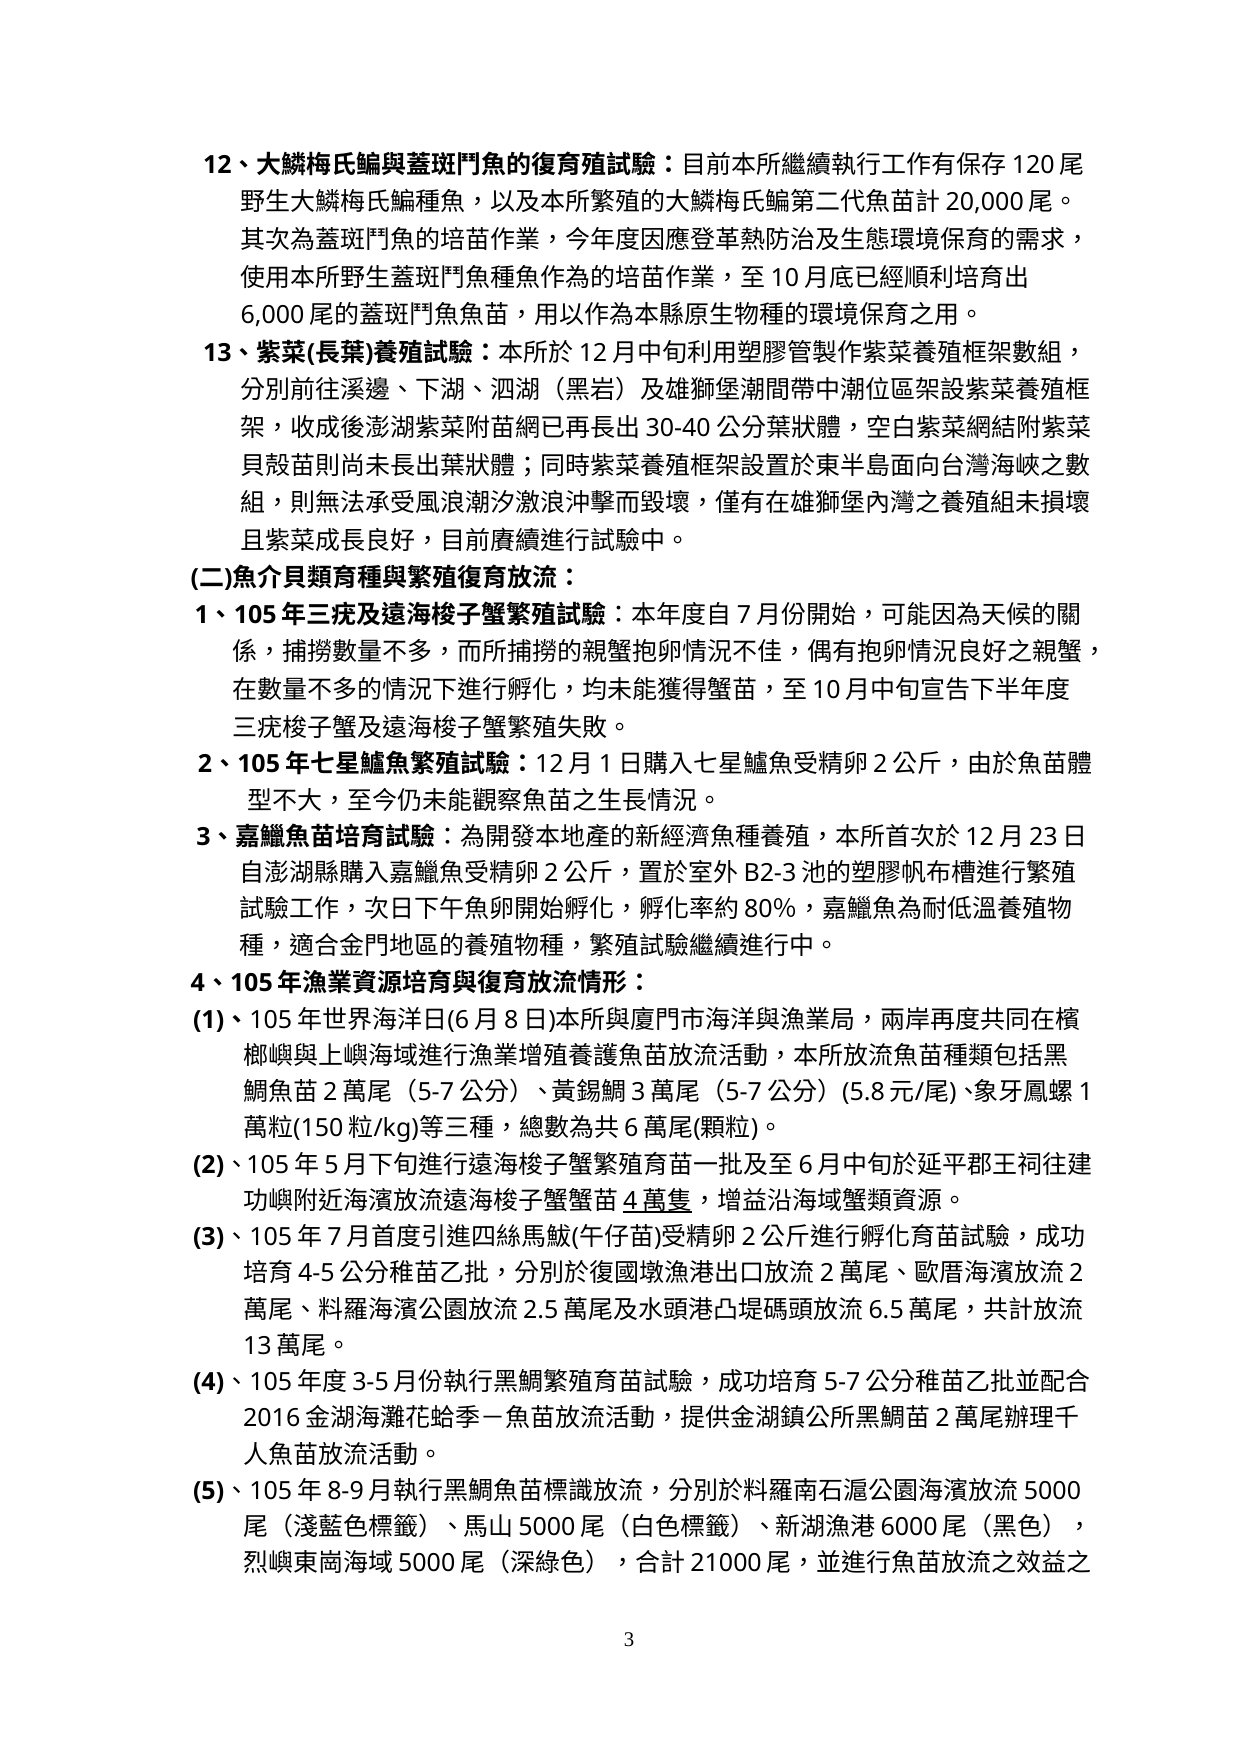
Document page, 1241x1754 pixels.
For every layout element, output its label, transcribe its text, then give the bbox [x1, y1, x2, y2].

text 13、紫菜(長葉)養殖試驗：本所於12月中旬利用塑膠管製作紫菜養殖框架數組，分別前往溪邊、下湖、泗湖（黑岩）及雄獅堡潮間帶中潮位區架設紫菜養殖框架，收成後澎湖紫菜附苗網已再長出30-40公分葉狀體，空白紫菜網結附紫菜貝殻苗則尚未長出葉狀體；同時紫菜養殖框架設置於東半島面向台灣海峽之數組，則無法承受風浪潮汐激浪沖擊而毀壞，僅有在雄獅堡內灣之養殖組未損壞且紫菜成長良好，目前賡續進行試驗中。 [203, 332, 1092, 557]
text (二)魚介貝類育種與繁殖復育放流： [190, 557, 1092, 593]
text 12、大鱗梅氏鳊與蓋斑鬥魚的復育殖試驗：目前本所繼續執行工作有保存120尾野生大鱗梅氏鯿種魚，以及本所繁殖的大鱗梅氏鳊第二代魚苗計20,000尾。其次為蓋斑鬥魚的培苗作業，今年度因應登革熱防治及生態環境保育的需求，使用本所野生蓋斑鬥魚種魚作為的培苗作業，至10月底已經順利培育出6,000尾的蓋斑鬥魚魚苗，用以作為本縣原生物種的環境保育之用。 [203, 144, 1092, 332]
text (1)、105年世界海洋日(6月8日)本所與廈門市海洋與漁業局，兩岸再度共同在檳榔嶼與上嶼海域進行漁業增殖養護魚苗放流活動，本所放流魚苗種類包括黑鯛魚苗2萬尾（5-7公分）、黃錫鯛3萬尾（5-7公分）(5.8元/尾)、象牙鳳螺1萬粒(150粒/kg)等三種，總數為共6萬尾(顆粒)。 [193, 999, 1092, 1144]
text (4)、105年度3-5月份執行黑鯛繁殖育苗試驗，成功培育5-7公分稚苗乙批並配合2016金湖海灘花蛤季－魚苗放流活動，提供金湖鎮公所黑鯛苗2萬尾辦理千人魚苗放流活動。 [193, 1362, 1092, 1470]
text 4、105年漁業資源培育與復育放流情形： [190, 961, 1092, 999]
text (3)、105年7月首度引進四絲馬鮁(午仔苗)受精卵2公斤進行孵化育苗試驗，成功培育4-5公分稚苗乙批，分別於復國墩漁港出口放流2萬尾、歐厝海濱放流2萬尾、料羅海濱公園放流2.5萬尾及水頭港凸堤碼頭放流6.5萬尾，共計放流13萬尾。 [193, 1217, 1092, 1362]
text (5)、105年8-9月執行黑鯛魚苗標識放流，分別於料羅南石滬公園海濱放流5000尾（淺藍色標籤）、馬山5000尾（白色標籤）、新湖漁港6000尾（黑色），烈嶼東崗海域5000尾（深綠色），合計21000尾，並進行魚苗放流之效益之 [193, 1470, 1092, 1579]
text 2、105年七星鱸魚繁殖試驗：12月1日購入七星鱸魚受精卵2公斤，由於魚苗體型不大，至今仍未能觀察魚苗之生長情況。 [198, 744, 1092, 816]
text 3、嘉鱲魚苗培育試驗：為開發本地產的新經濟魚種養殖，本所首次於12月23日自澎湖縣購入嘉鱲魚受精卵2公斤，置於室外B2-3池的塑膠帆布槽進行繁殖試驗工作，次日下午魚卵開始孵化，孵化率約80％，嘉鱲魚為耐低溫養殖物種，適合金門地區的養殖物種，繁殖試驗繼續進行中。 [196, 816, 1092, 961]
text 1、105年三疣及遠海梭子蟹繁殖試驗：本年度自7月份開始，可能因為天候的關係，捕撈數量不多，而所捕撈的親蟹抱卵情況不佳，偶有抱卵情況良好之親蟹，在數量不多的情況下進行孵化，均未能獲得蟹苗，至10月中旬宣告下半年度三疣梭子蟹及遠海梭子蟹繁殖失敗。 [194, 593, 1092, 744]
text (2)、105年5月下旬進行遠海梭子蟹繁殖育苗一批及至6月中旬於延平郡王祠往建功嶼附近海濱放流遠海梭子蟹蟹苗4萬隻，增益沿海域蟹類資源。 [193, 1144, 1092, 1217]
